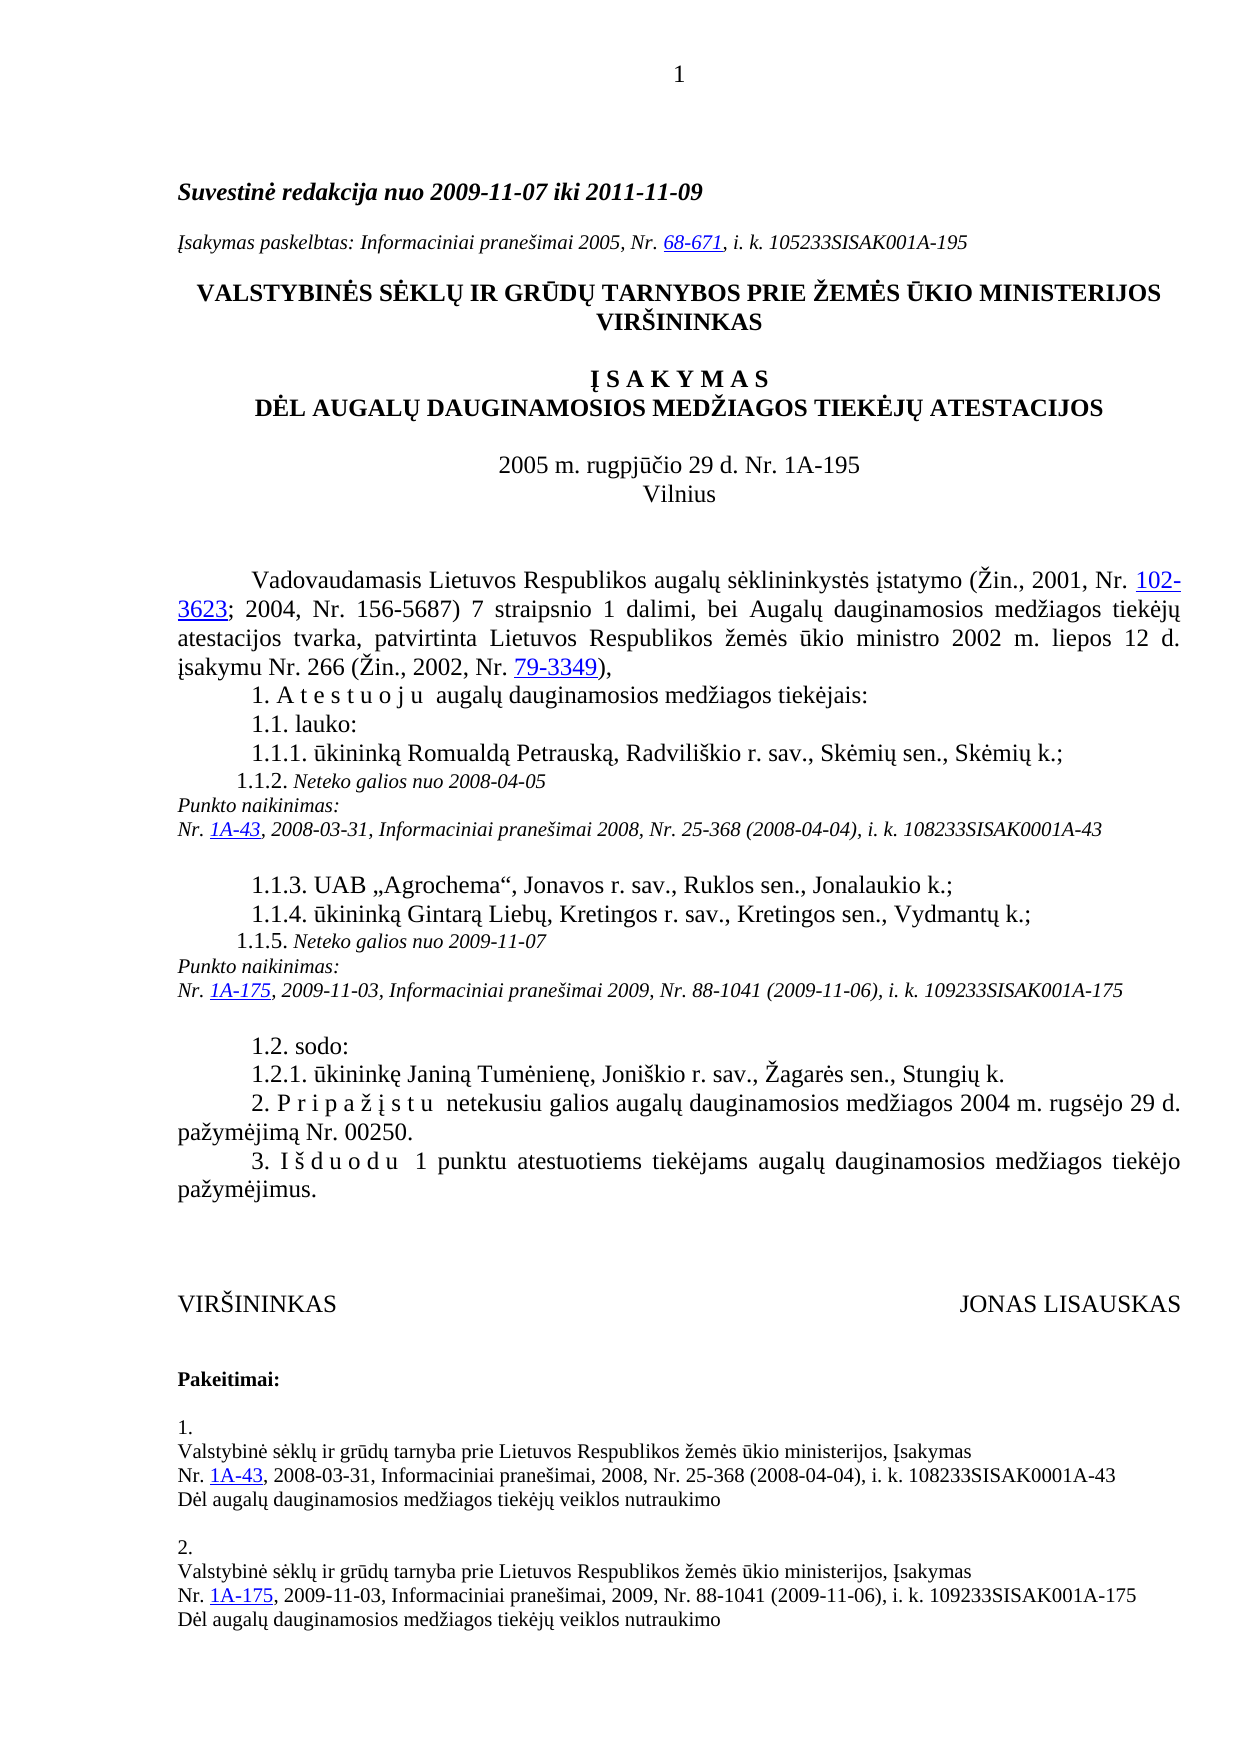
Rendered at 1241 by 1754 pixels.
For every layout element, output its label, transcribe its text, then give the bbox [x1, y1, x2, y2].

text Dėl augalų dauginamosios medžiagos tiekėjų veiklos nutraukimo [177, 1607, 1181, 1631]
text Nr. 1A-43, 2008-03-31, Informaciniai pranešimai, 2008, Nr. 25-368 (2008-04-04), i. k. 108233SISAK0001A-43 [177, 1463, 1181, 1487]
text Punkto naikinimas: [177, 793, 1181, 817]
text Punkto naikinimas: [177, 954, 1181, 978]
text Valstybinė sėklų ir grūdų tarnyba prie Lietuvos Respublikos žemės ūkio ministerijos, Įsakymas [177, 1559, 1181, 1583]
text Dėl augalų dauginamosios medžiagos tiekėjų veiklos nutraukimo [177, 1487, 1181, 1511]
text 2. [177, 1535, 1181, 1559]
text 2005 m. rugpjūčio 29 d. Nr. 1A-195 [177, 451, 1181, 479]
text Įsakymas paskelbtas: Informaciniai pranešimai 2005, Nr. 68-671, i. k. 105233SISAK001A-195 [177, 230, 1181, 254]
text Pakeitimai: [177, 1366, 1181, 1391]
text 1.2. sodo: [177, 1031, 1181, 1059]
text Į S A K Y M A S [177, 364, 1181, 393]
text 3. Išduodu 1 punktu atestuotiems tiekėjams augalų dauginamosios medžiagos tiekėjo pažymėjimus. [177, 1146, 1181, 1203]
text Nr. 1A-175, 2009-11-03, Informaciniai pranešimai, 2009, Nr. 88-1041 (2009-11-06), i. k. 109233SISAK001A-175 [177, 1583, 1181, 1607]
text 1.1.2. Neteko galios nuo 2008-04-05 [177, 767, 1181, 793]
text 1. Atestuoju augalų dauginamosios medžiagos tiekėjais: [177, 681, 1181, 709]
text 1.1.3. UAB „Agrochema“, Jonavos r. sav., Ruklos sen., Jonalaukio k.; [177, 870, 1181, 899]
text VALSTYBINĖS SĖKLŲ IR GRŪDŲ TARNYBOS PRIE ŽEMĖS ŪKIO MINISTERIJOS VIRŠININKAS [177, 278, 1181, 336]
text 1. [177, 1414, 1181, 1439]
text VIRŠININKAS JONAS LISAUSKAS [177, 1289, 1181, 1318]
text 1.1.1. ūkininką Romualdą Petrauską, Radviliškio r. sav., Skėmių sen., Skėmių k.; [177, 738, 1181, 767]
text 1.1.5. Neteko galios nuo 2009-11-07 [177, 928, 1181, 954]
text Vilnius [177, 479, 1181, 508]
text Nr. 1A-175, 2009-11-03, Informaciniai pranešimai 2009, Nr. 88-1041 (2009-11-06), i. k. 109233SISAK001A-175 [177, 978, 1181, 1002]
text Valstybinė sėklų ir grūdų tarnyba prie Lietuvos Respublikos žemės ūkio ministerijos, Įsakymas [177, 1439, 1181, 1463]
text 2. Pripažįstu netekusiu galios augalų dauginamosios medžiagos 2004 m. rugsėjo 29 d. pažymėjimą Nr. 00250. [177, 1088, 1181, 1146]
text 1.1. lauko: [177, 709, 1181, 738]
text Nr. 1A-43, 2008-03-31, Informaciniai pranešimai 2008, Nr. 25-368 (2008-04-04), i. k. 108233SISAK0001A-43 [177, 817, 1181, 841]
text 1.1.4. ūkininką Gintarą Liebų, Kretingos r. sav., Kretingos sen., Vydmantų k.; [177, 899, 1181, 928]
text DĖL AUGALŲ DAUGINAMOSIOS MEDŽIAGOS TIEKĖJŲ ATESTACIJOS [177, 393, 1181, 422]
text Vadovaudamasis Lietuvos Respublikos augalų sėklininkystės įstatymo (Žin., 2001, Nr. 102-3623; 2004, Nr. 156-5687) 7 straipsnio 1 dalimi, bei Augalų dauginamosios medžiagos tiekėjų atestacijos tvarka, patvirtinta Lietuvos Respublikos žemės ūkio ministro 2002 m. liepos 12 d. įsakymu Nr. 266 (Žin., 2002, Nr. 79-3349), [177, 566, 1181, 681]
text Suvestinė redakcija nuo 2009-11-07 iki 2011-11-09 [177, 177, 1181, 206]
text 1.2.1. ūkininkę Janiną Tumėnienę, Joniškio r. sav., Žagarės sen., Stungių k. [177, 1059, 1181, 1088]
